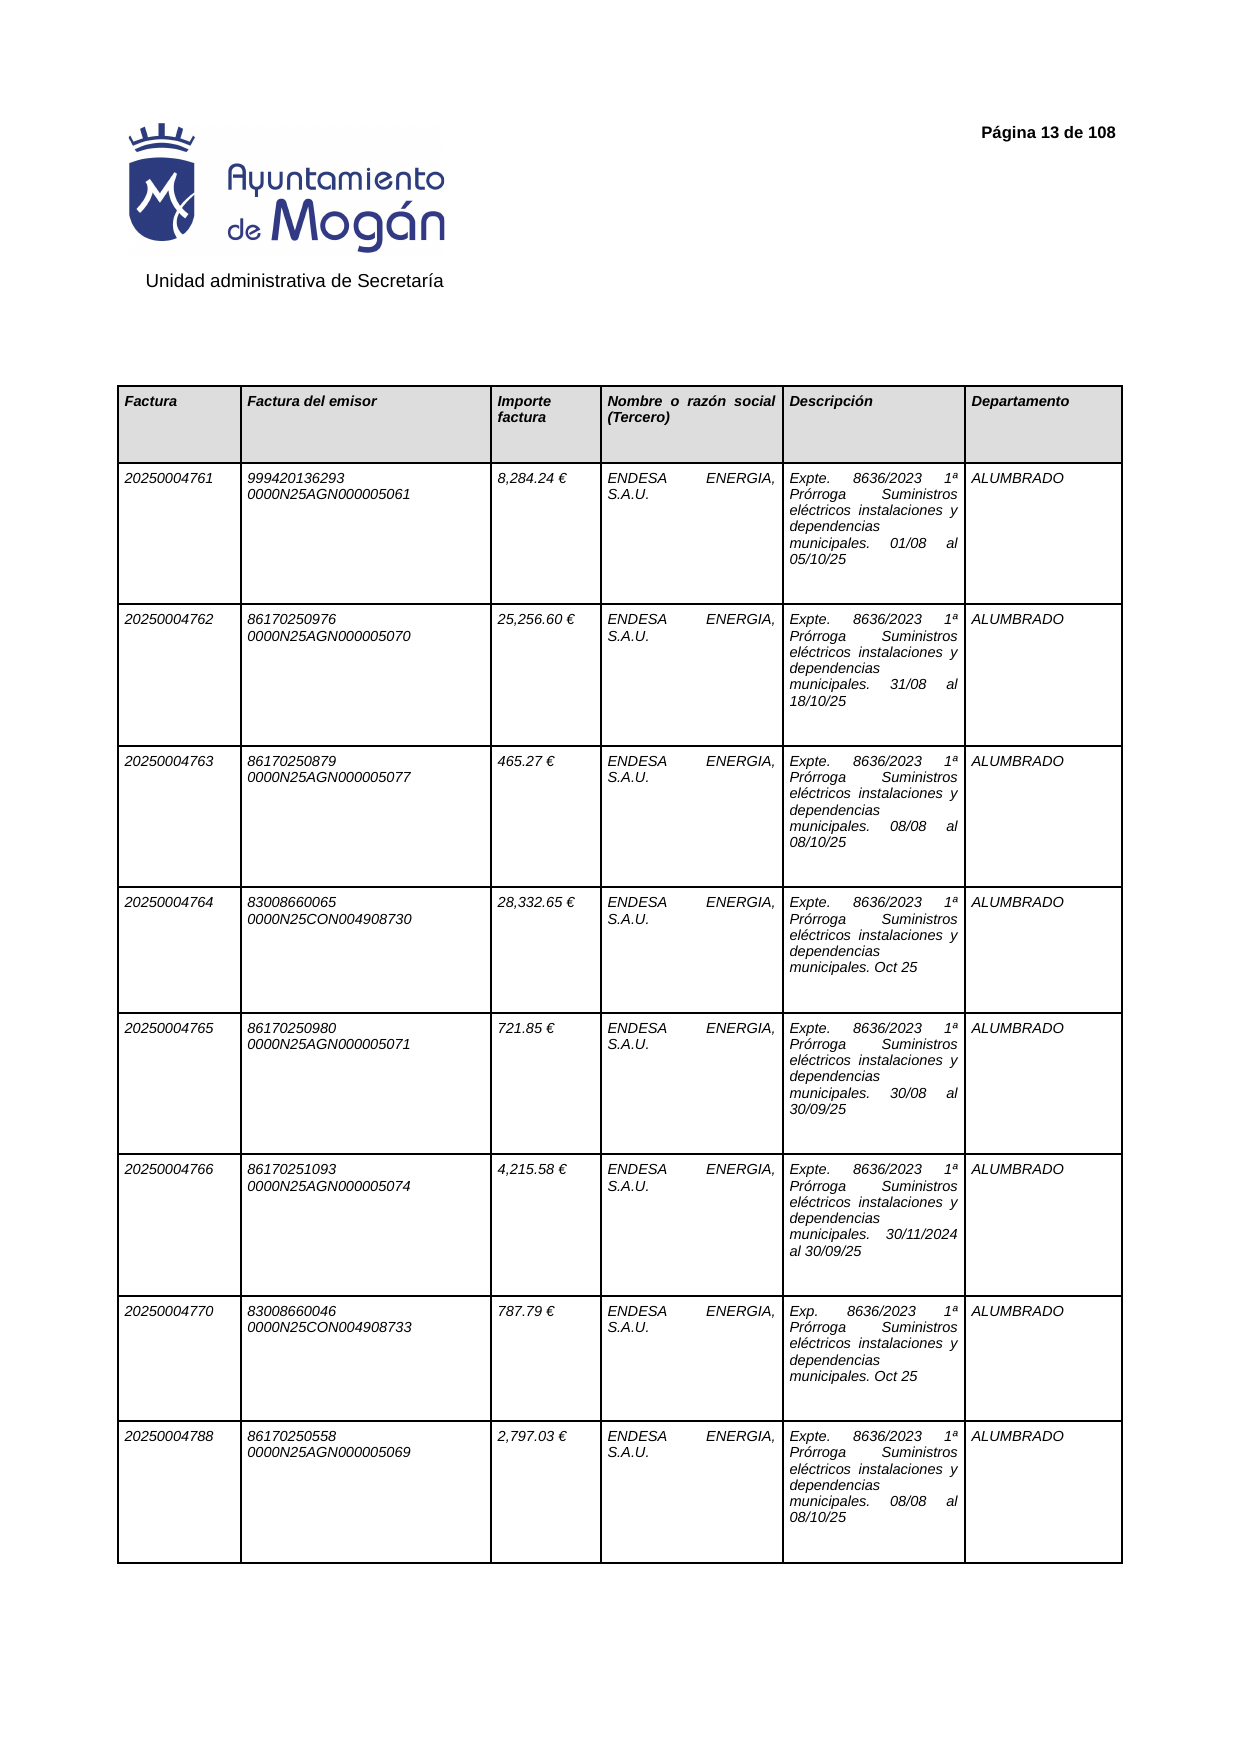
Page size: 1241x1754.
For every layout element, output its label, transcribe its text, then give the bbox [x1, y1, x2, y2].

table_cell 25.256,60 € [492, 605, 600, 745]
table_cell 86170250879 0000N25AGN000005077 [242, 747, 490, 886]
table_cell ALUMBRADO [966, 1155, 1121, 1295]
table_cell ENDESA ENERGIA, S.A.U. [602, 1014, 782, 1153]
table_cell ALUMBRADO [966, 888, 1121, 1012]
table_header Nombre o razón social (Tercero) [602, 387, 782, 462]
table_cell 86170250558 0000N25AGN000005069 [242, 1422, 490, 1562]
table_cell 20250004788 [119, 1422, 240, 1562]
table_header Factura [119, 387, 240, 462]
table_cell Exp. 8636/2023 1ª Prórroga Suministros eléctricos instalaciones y dependencias municipales. Oct 25 [784, 1297, 964, 1420]
table_cell 20250004761 [119, 464, 240, 603]
table_cell ALUMBRADO [966, 464, 1121, 603]
table_cell ENDESA ENERGIA, S.A.U. [602, 1422, 782, 1562]
table_cell 2.797,03 € [492, 1422, 600, 1562]
table_cell ENDESA ENERGIA, S.A.U. [602, 888, 782, 1012]
table_cell 86170250980 0000N25AGN000005071 [242, 1014, 490, 1153]
table_cell 28.332,65 € [492, 888, 600, 1012]
table_cell ALUMBRADO [966, 747, 1121, 886]
table_cell 8.284,24 € [492, 464, 600, 603]
table_cell ENDESA ENERGIA, S.A.U. [602, 1297, 782, 1420]
table_cell ENDESA ENERGIA, S.A.U. [602, 747, 782, 886]
table_cell 465,27 € [492, 747, 600, 886]
table_cell 20250004770 [119, 1297, 240, 1420]
table_cell 83008660065 0000N25CON004908730 [242, 888, 490, 1012]
table_cell ALUMBRADO [966, 605, 1121, 745]
table_cell Expte. 8636/2023 1ª Prórroga Suministros eléctricos instalaciones y dependencias municipales. 31/08 al 18/10/25 [784, 605, 964, 745]
table_cell 86170251093 0000N25AGN000005074 [242, 1155, 490, 1295]
table_cell 4.215,58 € [492, 1155, 600, 1295]
table_cell 86170250976 0000N25AGN000005070 [242, 605, 490, 745]
table_cell ALUMBRADO [966, 1014, 1121, 1153]
table_cell ENDESA ENERGIA, S.A.U. [602, 1155, 782, 1295]
table_cell 999420136293 0000N25AGN000005061 [242, 464, 490, 603]
table_cell Expte. 8636/2023 1ª Prórroga Suministros eléctricos instalaciones y dependencias municipales. 08/08 al 08/10/25 [784, 1422, 964, 1562]
table_cell ALUMBRADO [966, 1297, 1121, 1420]
table_header Departamento [966, 387, 1121, 462]
table_cell Expte. 8636/2023 1ª Prórroga Suministros eléctricos instalaciones y dependencias municipales. 30/08 al 30/09/25 [784, 1014, 964, 1153]
table_cell 20250004765 [119, 1014, 240, 1153]
table_header Descripción [784, 387, 964, 462]
table_header Factura del emisor [242, 387, 490, 462]
table_cell 787,79 € [492, 1297, 600, 1420]
table_cell ALUMBRADO [966, 1422, 1121, 1562]
table_cell Expte. 8636/2023 1ª Prórroga Suministros eléctricos instalaciones y dependencias municipales. 30/11/2024 al 30/09/25 [784, 1155, 964, 1295]
table_cell Expte. 8636/2023 1ª Prórroga Suministros eléctricos instalaciones y dependencias municipales. Oct 25 [784, 888, 964, 1012]
table_cell 721,85 € [492, 1014, 600, 1153]
table_cell ENDESA ENERGIA, S.A.U. [602, 464, 782, 603]
table_cell Expte. 8636/2023 1ª Prórroga Suministros eléctricos instalaciones y dependencias municipales. 01/08 al 05/10/25 [784, 464, 964, 603]
table_cell 20250004763 [119, 747, 240, 886]
picture [128, 123, 445, 259]
table_cell 20250004766 [119, 1155, 240, 1295]
table_cell Expte. 8636/2023 1ª Prórroga Suministros eléctricos instalaciones y dependencias municipales. 08/08 al 08/10/25 [784, 747, 964, 886]
table_cell ENDESA ENERGIA, S.A.U. [602, 605, 782, 745]
table_cell 20250004762 [119, 605, 240, 745]
table_cell 20250004764 [119, 888, 240, 1012]
table_header Importe factura [492, 387, 600, 462]
table_cell 83008660046 0000N25CON004908733 [242, 1297, 490, 1420]
